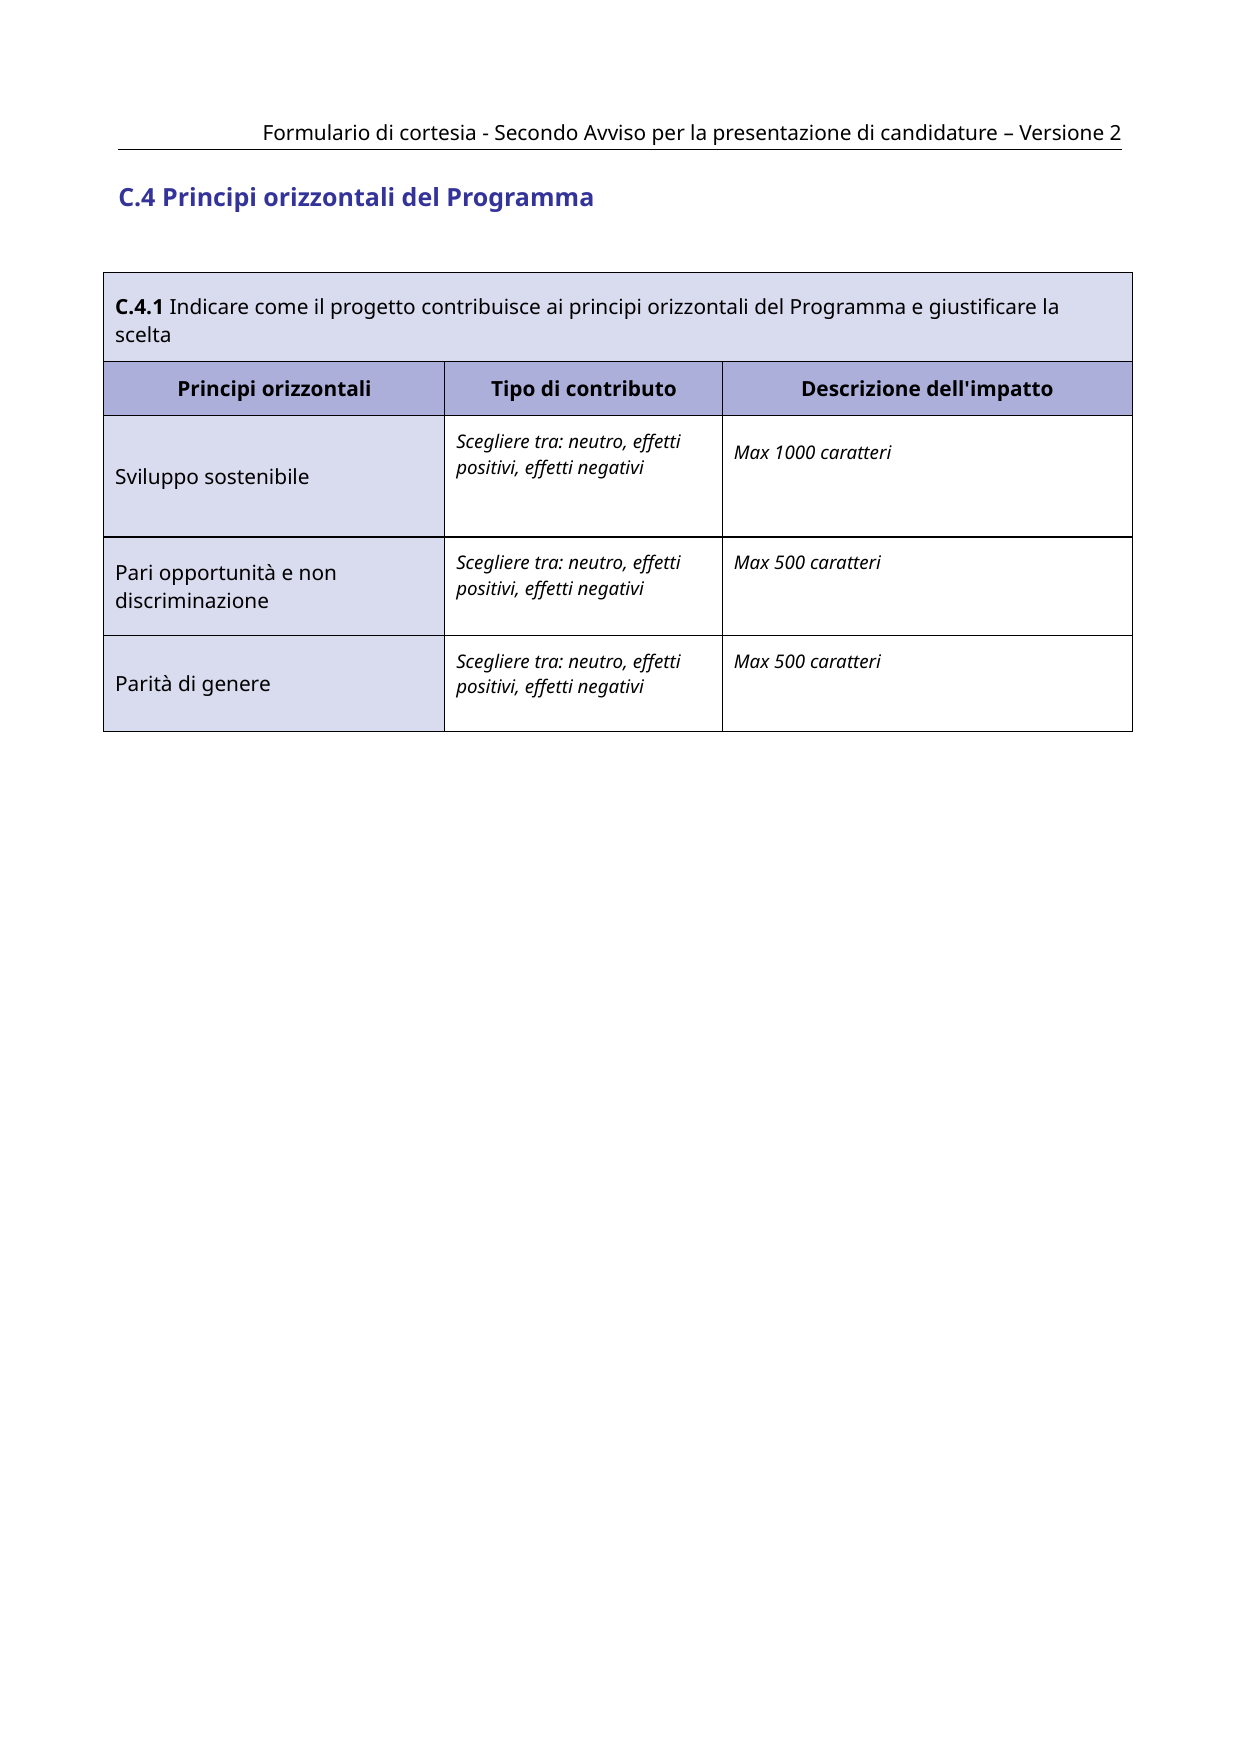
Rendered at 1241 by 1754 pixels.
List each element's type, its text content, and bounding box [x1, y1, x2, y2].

table_cell Max 500 caratteri [723, 538, 1132, 635]
table_cell Parità di genere [104, 636, 444, 731]
table_cell Tipo di contributo [445, 362, 722, 415]
table_cell Principi orizzontali [104, 362, 444, 415]
table_cell Max 500 caratteri [723, 636, 1132, 731]
table_cell Scegliere tra: neutro, effetti positivi, effetti negativi [445, 636, 722, 731]
table_cell Descrizione dell'impatto [723, 362, 1132, 415]
table_header C.4.1 Indicare come il progetto contribuisce ai principi orizzontali del Programma e giustificare la scelta [104, 273, 1132, 361]
table_cell Sviluppo sostenibile [104, 416, 444, 536]
table_cell Pari opportunità e non discriminazione [104, 538, 444, 635]
text C.4 Principi orizzontali del Programma [118, 179, 1122, 213]
table_cell Max 1000 caratteri [723, 416, 1132, 536]
table_cell Scegliere tra: neutro, effetti positivi, effetti negativi [445, 538, 722, 635]
table_cell Scegliere tra: neutro, effetti positivi, effetti negativi [445, 416, 722, 536]
